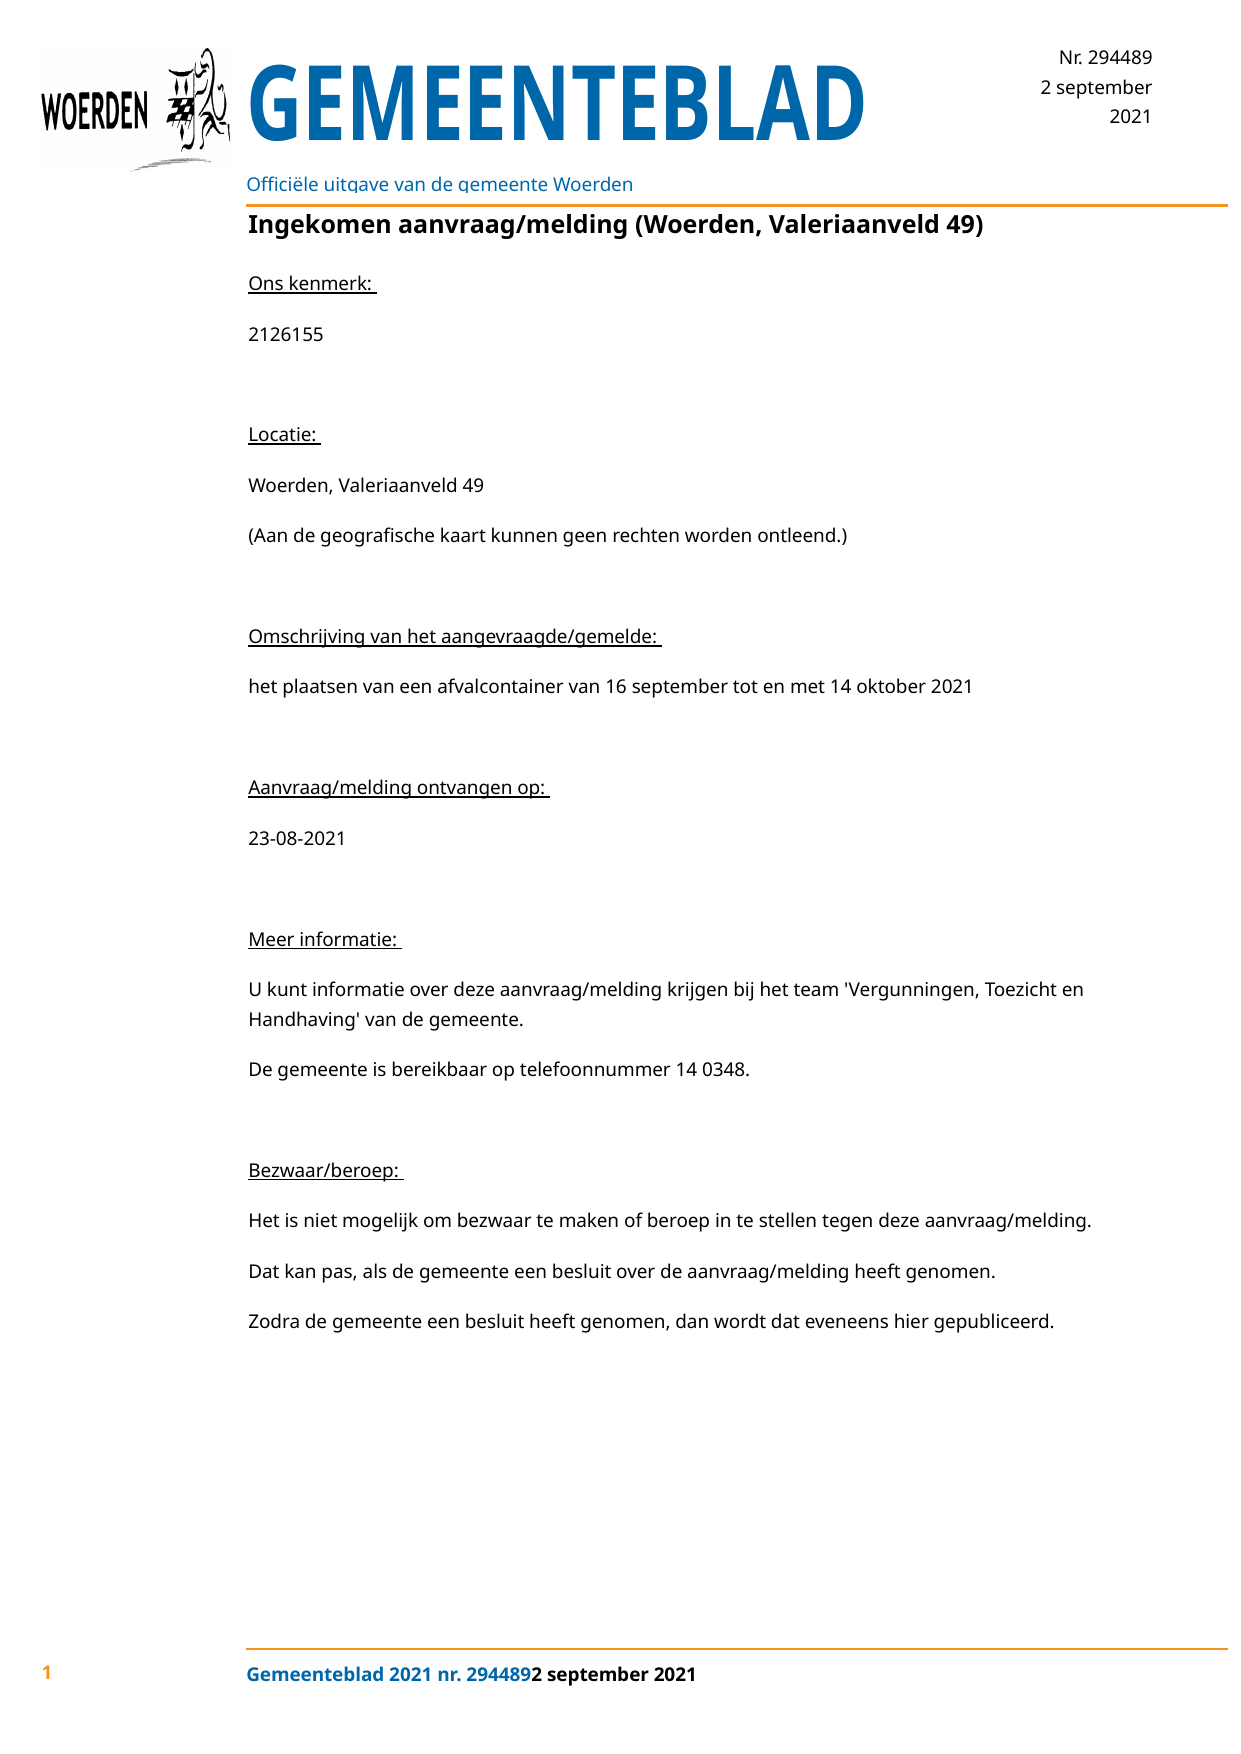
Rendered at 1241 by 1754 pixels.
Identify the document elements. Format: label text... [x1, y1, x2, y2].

text Ons kenmerk: [248, 270, 1152, 296]
text Aanvraag/melding ontvangen op: [248, 774, 1152, 800]
text Omschrijving van het aangevraagde/gemelde: [248, 623, 1152, 649]
text Het is niet mogelijk om bezwaar te maken of beroep in te stellen tegen deze aanvraag/melding. [248, 1207, 1152, 1233]
text Locatie: [248, 422, 1152, 447]
text (Aan de geografische kaart kunnen geen rechten worden ontleend.) [248, 522, 1152, 548]
text 23-08-2021 [248, 825, 1152, 851]
text De gemeente is bereikbaar op telefoonnummer 14 0348. [248, 1056, 1152, 1082]
text Meer informatie: [248, 926, 1152, 951]
text het plaatsen van een afvalcontainer van 16 september tot en met 14 oktober 2021 [248, 674, 1152, 699]
text Woerden, Valeriaanveld 49 [248, 472, 1152, 498]
picture [41, 47, 231, 172]
text Dat kan pas, als de gemeente een besluit over de aanvraag/melding heeft genomen. [248, 1258, 1152, 1283]
text Bezwaar/beroep: [248, 1157, 1152, 1183]
text Ingekomen aanvraag/melding (Woerden, Valeriaanveld 49) [248, 207, 1152, 241]
text Zodra de gemeente een besluit heeft genomen, dan wordt dat eveneens hier gepubliceerd. [248, 1308, 1152, 1334]
text 2126155 [248, 321, 1152, 346]
text U kunt informatie over deze aanvraag/melding krijgen bij het team 'Vergunningen, Toezicht en Handhaving' van de gemeente. [248, 976, 1152, 1031]
